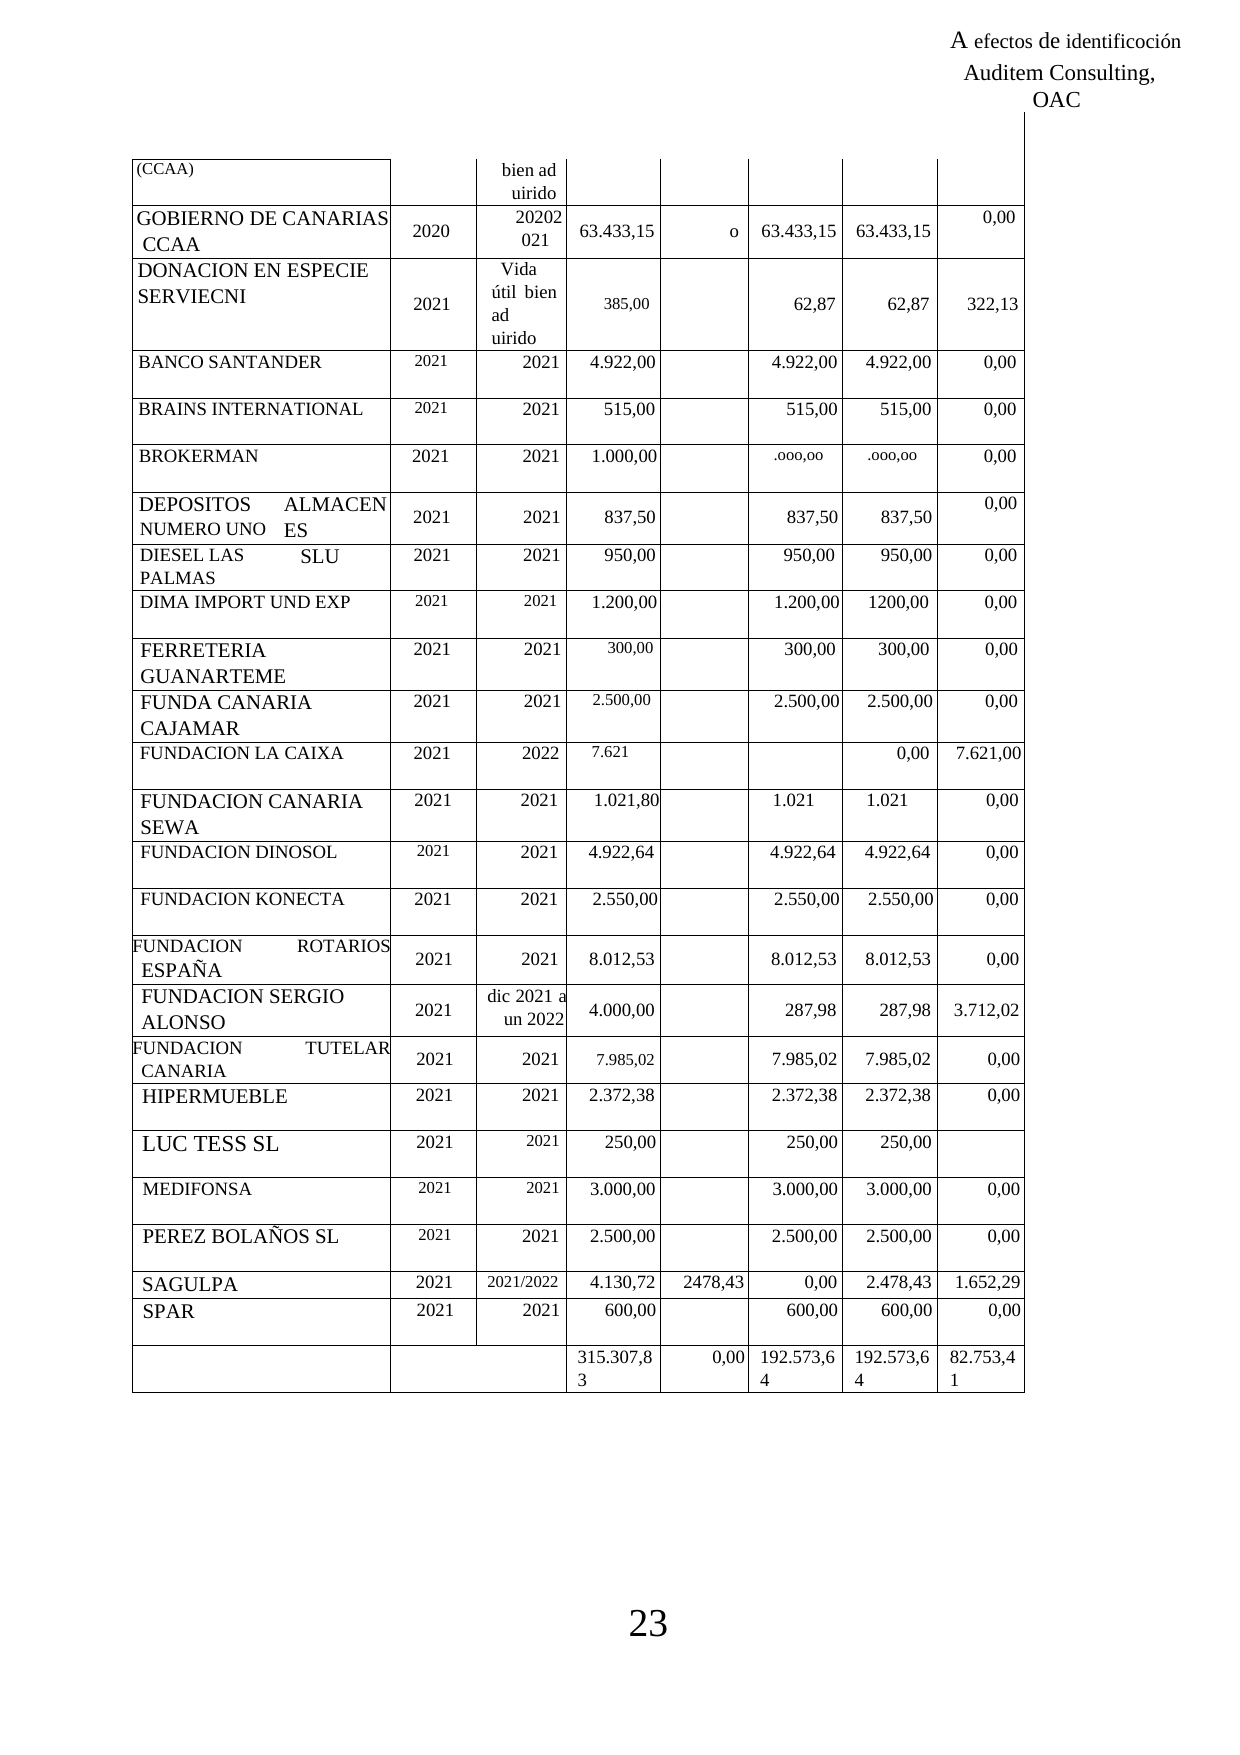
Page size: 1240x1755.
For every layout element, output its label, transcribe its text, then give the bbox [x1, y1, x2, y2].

table_cell 2021 [477, 1131, 566, 1177]
table_header [937, 112, 1024, 205]
table_cell BANCO SANTANDER [133, 351, 390, 397]
table_cell 192.573,64 [843, 1346, 937, 1392]
table_cell 7.621,00 [938, 743, 1024, 788]
table_cell FUNDACION CANARIA SEWA [133, 790, 390, 841]
table_cell 250,00 [567, 1131, 660, 1177]
table_cell 2021 [391, 842, 476, 888]
table_cell MEDIFONSA [133, 1178, 390, 1224]
table_cell 4.922,64 [567, 842, 660, 888]
table_cell 2.550,00 [567, 889, 660, 934]
table_cell 300,00 [843, 639, 937, 689]
table_cell [661, 842, 748, 888]
table_cell 2.478,43 [843, 1272, 937, 1298]
table_cell 0,00 [938, 790, 1024, 841]
table_cell 600,00 [843, 1299, 937, 1345]
table_cell 7.985,02 [567, 1037, 660, 1083]
table_cell 62,87 [843, 259, 937, 350]
table_cell 2021 [391, 445, 476, 491]
table_cell 2021 [477, 1178, 566, 1224]
table_cell 0,00 [843, 743, 937, 788]
table_cell 0,00 [938, 889, 1024, 934]
table_cell 0,00 [938, 206, 1024, 257]
table_cell 2021 [391, 259, 476, 350]
table_cell 0,00 [938, 1037, 1024, 1083]
table_cell 2021 [391, 985, 476, 1036]
table_cell 515,00 [749, 399, 842, 444]
table_cell (CCAA) [133, 160, 390, 205]
table_cell 1.021 [843, 790, 937, 841]
table_cell 0,00 [938, 591, 1024, 637]
table_cell 2.500,00 [567, 691, 660, 742]
table_cell 1.652,29 [938, 1272, 1024, 1298]
table_cell [749, 159, 842, 205]
table_cell 2021 [391, 889, 476, 934]
table_cell 192.573,64 [749, 1346, 842, 1392]
table_cell 2.500,00 [749, 1225, 842, 1271]
table_cell .ooo,oo [843, 445, 937, 491]
table_cell 0,00 [938, 1225, 1024, 1271]
table_cell 2021 [477, 399, 566, 444]
table_cell 63.433,15 [567, 206, 660, 257]
table_cell [661, 1299, 748, 1345]
table_cell [661, 639, 748, 689]
table_cell [391, 1346, 566, 1392]
table_cell 2.500,00 [749, 691, 842, 742]
table_cell 2021 [391, 1178, 476, 1224]
table_cell 0,00 [938, 842, 1024, 888]
table_cell 1.021,80 [567, 790, 660, 841]
table_cell 4.922,00 [567, 351, 660, 397]
table_cell BRAINS INTERNATIONAL [133, 399, 390, 444]
table_cell 82.753,41 [938, 1346, 1024, 1392]
table_cell [749, 743, 842, 788]
table_cell 2022 [477, 743, 566, 788]
table_cell 2021 [477, 545, 566, 590]
table_cell 2021 [391, 1225, 476, 1271]
table_cell 2.500,00 [843, 1225, 937, 1271]
table_cell [661, 790, 748, 841]
table_cell 2021 [477, 1084, 566, 1130]
table_cell [661, 889, 748, 934]
table_cell 0,00 [661, 1346, 748, 1392]
table_cell 2021 [391, 1084, 476, 1130]
table_cell 0,00 [938, 639, 1024, 689]
table_cell 4.922,64 [843, 842, 937, 888]
table_cell [843, 159, 937, 205]
table_cell 322,13 [938, 259, 1024, 350]
table_cell 2021 [391, 591, 476, 637]
table_cell SAGULPA [133, 1272, 390, 1298]
table_cell 4.922,00 [843, 351, 937, 397]
table_cell 8.012,53 [843, 936, 937, 984]
table_cell 2021 [391, 743, 476, 788]
table_cell 837,50 [749, 493, 842, 543]
table_cell 1200,00 [843, 591, 937, 637]
table_cell 2.500,00 [567, 1225, 660, 1271]
table_cell 2021 [391, 351, 476, 397]
table_cell [133, 1346, 390, 1392]
table_cell 2.372,38 [749, 1084, 842, 1130]
table_cell 300,00 [749, 639, 842, 689]
table_cell o [661, 206, 748, 257]
table_cell 950,00 [567, 545, 660, 590]
table_cell [661, 1084, 748, 1130]
table_cell [661, 493, 748, 543]
table_cell [661, 351, 748, 397]
table_cell [391, 159, 476, 205]
table_cell 515,00 [843, 399, 937, 444]
table_cell 2021 [477, 445, 566, 491]
table_cell [661, 445, 748, 491]
table_cell [661, 545, 748, 590]
table_cell LUC TESS SL [133, 1131, 390, 1177]
table_cell .ooo,oo [749, 445, 842, 491]
table_cell ALMACENES [284, 493, 390, 543]
table_cell 287,98 [749, 985, 842, 1036]
table_cell 2021 [477, 493, 566, 543]
table_cell [661, 936, 748, 984]
table_cell [661, 691, 748, 742]
table_cell 2021 [477, 936, 566, 984]
table_cell Vida útil bien ad uirido [477, 259, 566, 350]
table_cell GOBIERNO DE CANARIAS CCAA [133, 206, 390, 257]
table_cell 2021 [477, 351, 566, 397]
table_cell [938, 1131, 1024, 1177]
table_cell 2021 [391, 790, 476, 841]
table_cell 950,00 [843, 545, 937, 590]
table_cell [661, 1178, 748, 1224]
table_cell 3.000,00 [843, 1178, 937, 1224]
table_cell 2021 [477, 639, 566, 689]
table_cell [661, 1037, 748, 1083]
table_cell 2.372,38 [567, 1084, 660, 1130]
table_cell 950,00 [749, 545, 842, 590]
table_cell 0,00 [938, 545, 1024, 590]
table_cell 1.021 [749, 790, 842, 841]
table_cell 515,00 [567, 399, 660, 444]
table_cell 3.000,00 [749, 1178, 842, 1224]
table_cell 2478,43 [661, 1272, 748, 1298]
table_cell 62,87 [749, 259, 842, 350]
table_cell 2.550,00 [843, 889, 937, 934]
table_cell SLU [284, 545, 390, 590]
table_cell [661, 399, 748, 444]
table_cell BROKERMAN [133, 445, 284, 491]
table_cell 0,00 [938, 351, 1024, 397]
table_cell DONACION EN ESPECIE SERVIECNI [133, 259, 390, 350]
table_cell 600,00 [749, 1299, 842, 1345]
table_cell 600,00 [567, 1299, 660, 1345]
table_cell 385,00 [567, 259, 660, 350]
table_cell 8.012,53 [567, 936, 660, 984]
table_cell bien ad uirido [477, 159, 566, 205]
table_cell 2021 [477, 691, 566, 742]
table_cell 287,98 [843, 985, 937, 1036]
table_cell 0,00 [938, 691, 1024, 742]
table_cell 2021/2022 [477, 1272, 566, 1298]
table_cell dic 2021 a un 2022 [477, 985, 566, 1036]
table_cell 2021 [477, 790, 566, 841]
table_cell FUNDACION ROTARIOS ESPAÑA [133, 936, 390, 984]
table_cell SPAR [133, 1299, 390, 1345]
table_cell DIMA IMPORT UND EXP [133, 591, 390, 637]
table_cell FUNDACION KONECTA [133, 889, 390, 934]
table_cell [661, 985, 748, 1036]
table_cell [661, 1225, 748, 1271]
table_cell [661, 1131, 748, 1177]
table_cell FUNDACION DINOSOL [133, 842, 390, 888]
table_cell 0,00 [938, 399, 1024, 444]
table_cell 2021 [477, 842, 566, 888]
table_cell 7.621 [567, 743, 660, 788]
table_cell [567, 159, 660, 205]
table_cell 20202021 [477, 206, 566, 257]
table_cell 2021 [391, 1272, 476, 1298]
table_cell 837,50 [843, 493, 937, 543]
table_cell 3.000,00 [567, 1178, 660, 1224]
table_cell 2021 [391, 1299, 476, 1345]
table_cell 4.130,72 [567, 1272, 660, 1298]
table_cell 2021 [391, 936, 476, 984]
table_cell 0,00 [938, 1178, 1024, 1224]
table_cell 7.985,02 [843, 1037, 937, 1083]
table_cell 2020 [391, 206, 476, 257]
table_cell FUNDACION LA CAIXA [133, 743, 390, 788]
table_cell FERRETERIA GUANARTEME [133, 639, 390, 689]
table_cell 2021 [391, 1131, 476, 1177]
table_cell [661, 259, 748, 350]
table_cell 2021 [391, 399, 476, 444]
table_cell HIPERMUEBLE [133, 1084, 390, 1130]
table_cell 0,00 [938, 493, 1024, 543]
table_cell 315.307,83 [567, 1346, 660, 1392]
table_cell 300,00 [567, 639, 660, 689]
table_cell [284, 445, 390, 491]
table_cell 0,00 [749, 1272, 842, 1298]
table_cell 2021 [477, 1225, 566, 1271]
table_cell 4.000,00 [567, 985, 660, 1036]
table_cell 2021 [477, 1037, 566, 1083]
table_cell 1.000,00 [567, 445, 660, 491]
table_cell PEREZ BOLAÑOS SL [133, 1225, 390, 1271]
table_cell 2021 [391, 1037, 476, 1083]
table_cell 2021 [391, 493, 476, 543]
table_cell 0,00 [938, 445, 1024, 491]
table_cell 63.433,15 [843, 206, 937, 257]
table_cell [661, 159, 748, 205]
table_cell 63.433,15 [749, 206, 842, 257]
table_cell 1.200,00 [749, 591, 842, 637]
table_header [132, 112, 937, 158]
table_cell 2.550,00 [749, 889, 842, 934]
table_cell 0,00 [938, 1299, 1024, 1345]
table_cell FUNDACION SERGIO ALONSO [133, 985, 390, 1036]
table_cell [661, 743, 748, 788]
table_cell FUNDACION TUTELAR CANARIA [133, 1037, 390, 1083]
table_cell 2021 [391, 545, 476, 590]
table_cell 2021 [477, 889, 566, 934]
table_cell 837,50 [567, 493, 660, 543]
table_cell 4.922,64 [749, 842, 842, 888]
table_cell 250,00 [749, 1131, 842, 1177]
table_cell 2.372,38 [843, 1084, 937, 1130]
table_cell 2021 [391, 691, 476, 742]
table_cell DEPOSITOS NUMERO UNO [133, 493, 284, 543]
table_cell [661, 591, 748, 637]
table_cell 0,00 [938, 936, 1024, 984]
table_cell 3.712,02 [938, 985, 1024, 1036]
table_cell 8.012,53 [749, 936, 842, 984]
table_cell FUNDA CANARIA CAJAMAR [133, 691, 390, 742]
table_cell 0,00 [938, 1084, 1024, 1130]
table_cell 4.922,00 [749, 351, 842, 397]
table_cell 2021 [477, 1299, 566, 1345]
table_cell DIESEL LAS PALMAS [133, 545, 284, 590]
table_cell 2021 [391, 639, 476, 689]
table_cell 7.985,02 [749, 1037, 842, 1083]
table_cell 2.500,00 [843, 691, 937, 742]
table_cell 250,00 [843, 1131, 937, 1177]
table_cell 2021 [477, 591, 566, 637]
table_cell 1.200,00 [567, 591, 660, 637]
